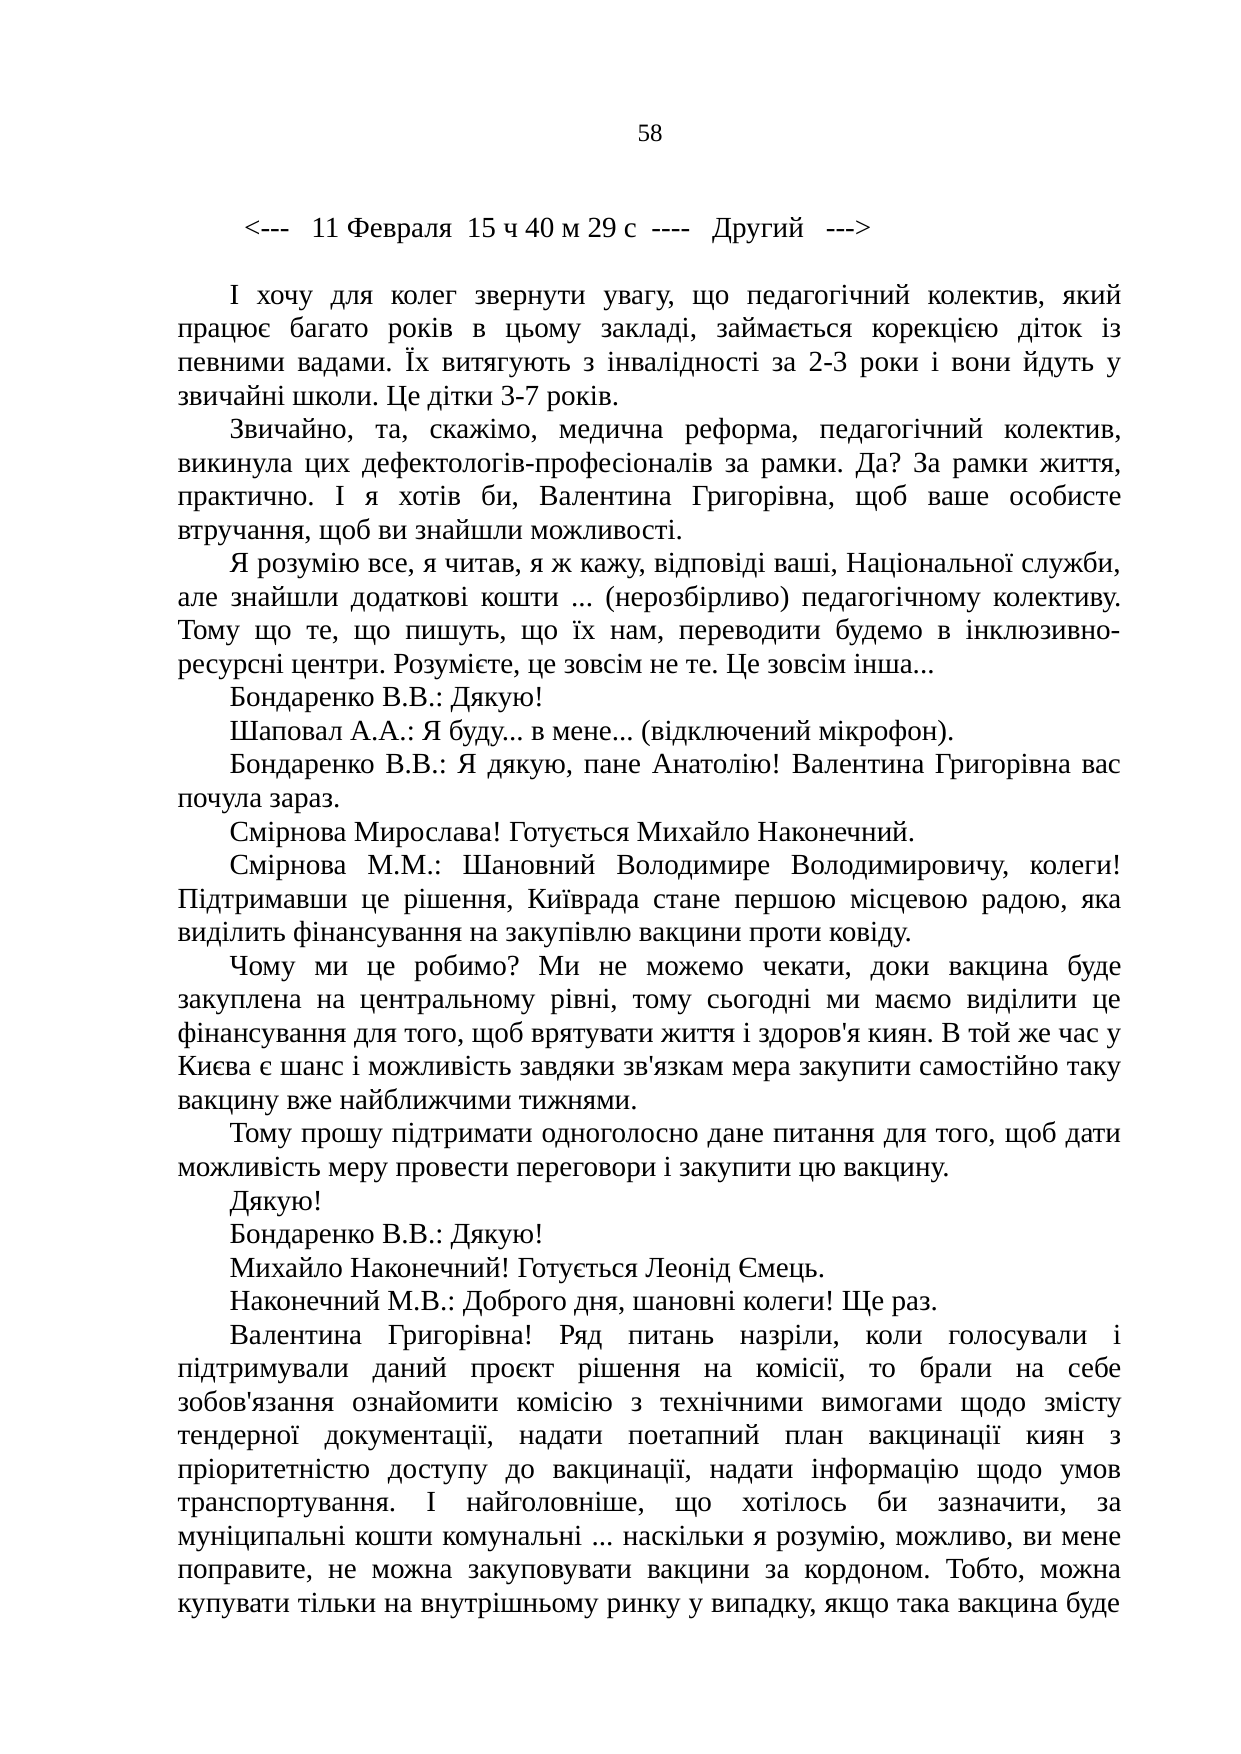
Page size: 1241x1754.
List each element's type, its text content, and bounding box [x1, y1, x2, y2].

text Бондаренко В.В.: Я дякую, пане Анатолію! Валентина Григорівна вас почула зараз. [177, 747, 1122, 814]
text Тому прошу підтримати одноголосно дане питання для того, щоб дати можливість меру провести переговори і закупити цю вакцину. [177, 1116, 1122, 1183]
text Я розумію все, я читав, я ж кажу, відповіді ваші, Національної служби, але знайшли додаткові кошти ... (нерозбірливо) педагогічному колективу. Тому що те, що пишуть, що їх нам, переводити будемо в інклюзивно-ресурсні центри. Розумієте, це зовсім не те. Це зовсім інша... [177, 545, 1122, 679]
text Чому ми це робимо? Ми не можемо чекати, доки вакцина буде закуплена на центральному рівні, тому сьогодні ми маємо виділити це фінансування для того, щоб врятувати життя і здоров'я киян. В той же час у Києва є шанс і можливість завдяки зв'язкам мера закупити самостійно таку вакцину вже найближчими тижнями. [177, 948, 1122, 1116]
text Смірнова Мирослава! Готується Михайло Наконечний. [177, 814, 1122, 847]
text Наконечний М.В.: Доброго дня, шановні колеги! Ще раз. [177, 1283, 1122, 1317]
text І хочу для колег звернути увагу, що педагогічний колектив, який працює багато років в цьому закладі, займається корекцією діток із певними вадами. Їх витягують з інвалідності за 2-3 роки і вони йдуть у звичайні школи. Це дітки 3-7 років. [177, 277, 1122, 411]
text Шаповал А.А.: Я буду... в мене... (відключений мікрофон). [177, 713, 1122, 747]
text Михайло Наконечний! Готується Леонід Ємець. [177, 1250, 1122, 1283]
text Звичайно, та, скажімо, медична реформа, педагогічний колектив, викинула цих дефектологів-професіоналів за рамки. Да? За рамки життя, практично. І я хотів би, Валентина Григорівна, щоб ваше особисте втручання, щоб ви знайшли можливості. [177, 411, 1122, 545]
text Бондаренко В.В.: Дякую! [177, 1216, 1122, 1250]
text Бондаренко В.В.: Дякую! [177, 679, 1122, 713]
text Валентина Григорівна! Ряд питань назріли, коли голосували і підтримували даний проєкт рішення на комісії, то брали на себе зобов'язання ознайомити комісію з технічними вимогами щодо змісту тендерної документації, надати поетапний план вакцинації киян з пріоритетністю доступу до вакцинації, надати інформацію щодо умов транспортування. І найголовніше, що хотілось би зазначити, за муніципальні кошти комунальні ... наскільки я розумію, можливо, ви мене поправите, не можна закуповувати вакцини за кордоном. Тобто, можна купувати тільки на внутрішньому ринку у випадку, якщо така вакцина буде [177, 1317, 1122, 1619]
text Смірнова М.М.: Шановний Володимире Володимировичу, колеги! Підтримавши це рішення, Київрада стане першою місцевою радою, яка виділить фінансування на закупівлю вакцини проти ковіду. [177, 847, 1122, 948]
text <--- 11 Февраля 15 ч 40 м 29 с ---- Другий ---> [177, 210, 1122, 243]
text Дякую! [177, 1183, 1122, 1216]
